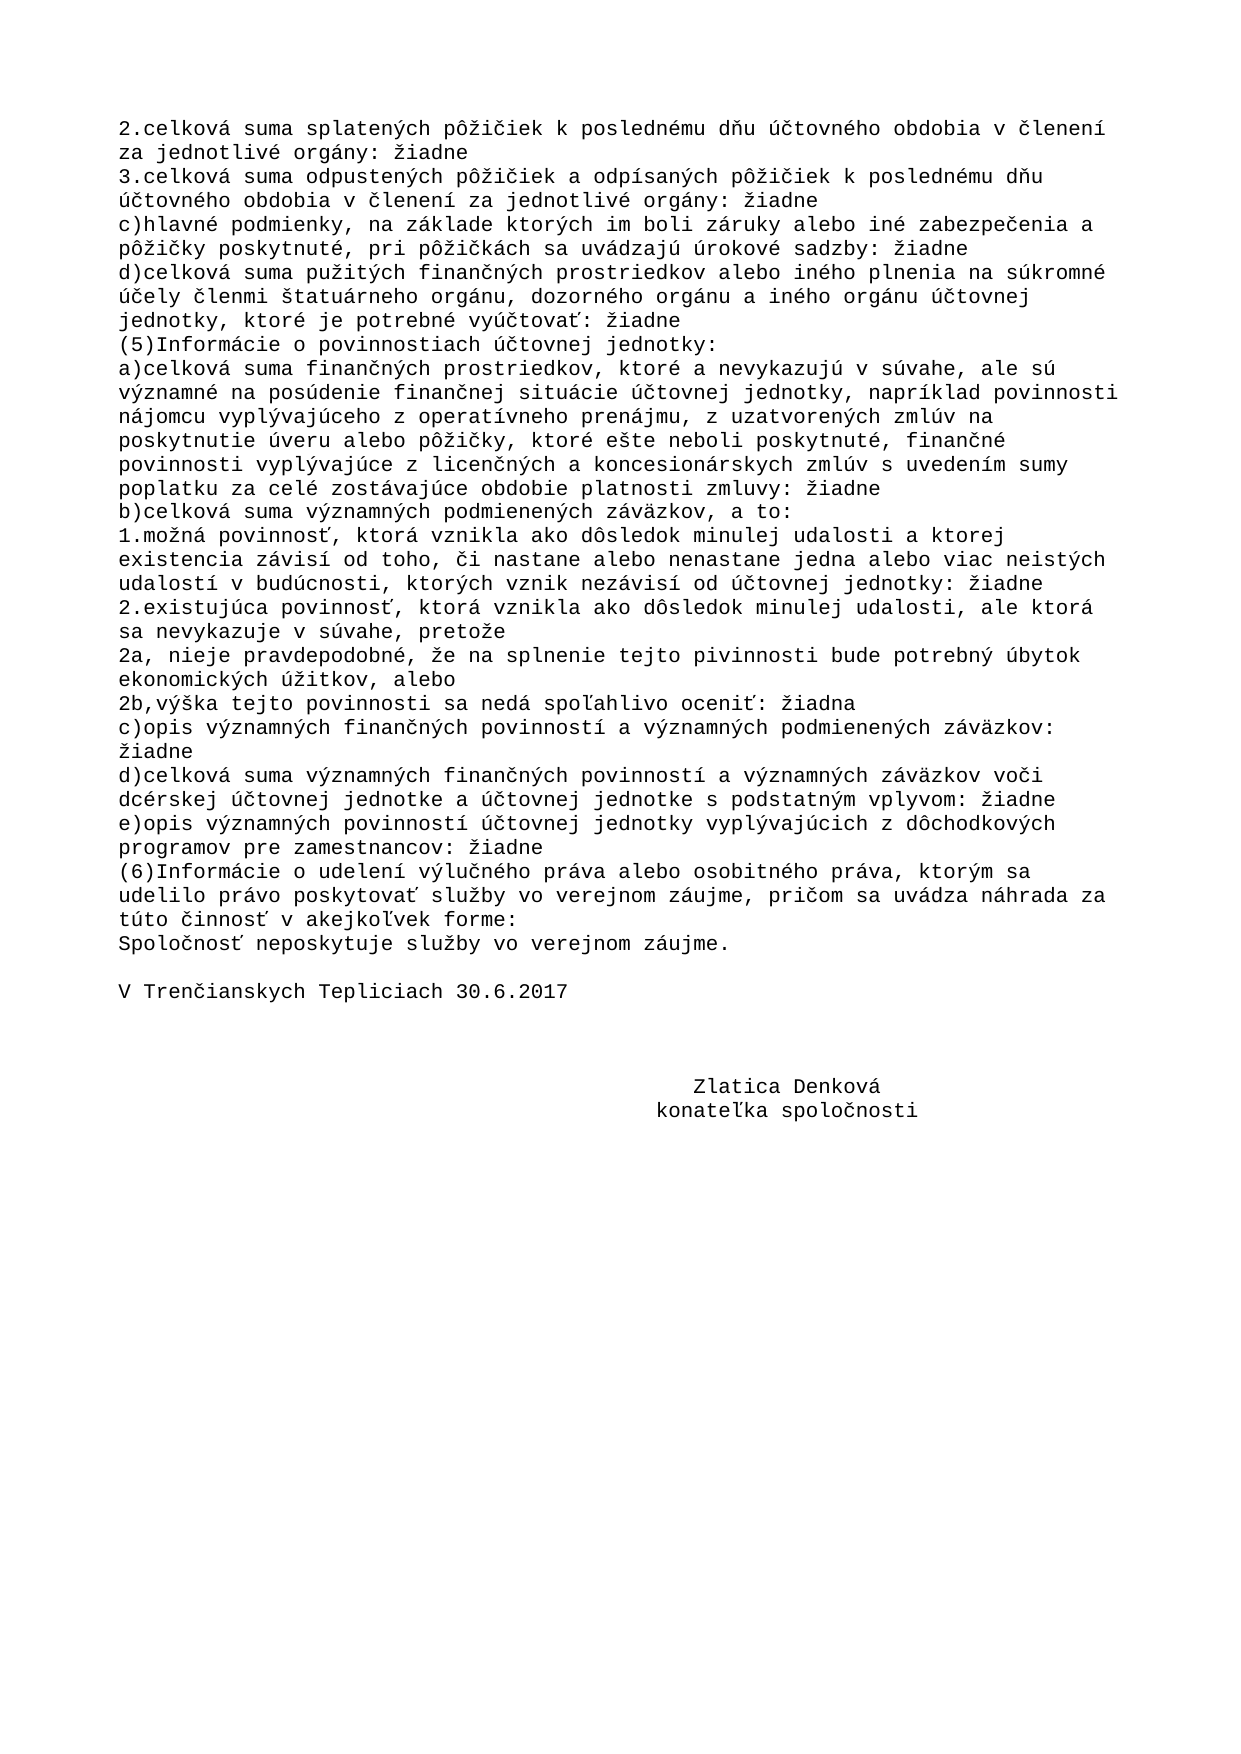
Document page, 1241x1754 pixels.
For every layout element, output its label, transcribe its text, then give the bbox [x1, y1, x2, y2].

list c)opis významných finančných povinností a významných podmienených záväzkov: žiadne [118, 717, 1121, 765]
list 2b,výška tejto povinnosti sa nedá spoľahlivo oceniť: žiadna [118, 693, 1121, 717]
text konateľka spoločnosti [118, 1100, 1121, 1124]
list (6)Informácie o udelení výlučného práva alebo osobitného práva, ktorým sa udelilo právo poskytovať služby vo verejnom záujme, pričom sa uvádza náhrada za túto činnosť v akejkoľvek forme: [118, 861, 1121, 933]
list d)celková suma významných finančných povinností a významných záväzkov voči dcérskej účtovnej jednotke a účtovnej jednotke s podstatným vplyvom: žiadne [118, 765, 1121, 813]
list b)celková suma významných podmienených záväzkov, a to: [118, 501, 1121, 525]
list 2a, nieje pravdepodobné, že na splnenie tejto pivinnosti bude potrebný úbytok ekonomických úžitkov, alebo [118, 645, 1121, 693]
list e)opis významných povinností účtovnej jednotky vyplývajúcich z dôchodkových programov pre zamestnancov: žiadne [118, 813, 1121, 861]
text 2.celková suma splatených pôžičiek k poslednému dňu účtovného obdobia v členení za jednotlivé orgány: žiadne [118, 118, 1121, 166]
text 3.celková suma odpustených pôžičiek a odpísaných pôžičiek k poslednému dňu účtovného obdobia v členení za jednotlivé orgány: žiadne [118, 166, 1121, 214]
list Spoločnosť neposkytuje služby vo verejnom záujme. [118, 933, 1121, 957]
list 2.existujúca povinnosť, ktorá vznikla ako dôsledok minulej udalosti, ale ktorá sa nevykazuje v súvahe, pretože [118, 597, 1121, 645]
text c)hlavné podmienky, na základe ktorých im boli záruky alebo iné zabezpečenia a pôžičky poskytnuté, pri pôžičkách sa uvádzajú úrokové sadzby: žiadne [118, 214, 1121, 262]
list d)celková suma pužitých finančných prostriedkov alebo iného plnenia na súkromné účely členmi štatuárneho orgánu, dozorného orgánu a iného orgánu účtovnej jednotky, ktoré je potrebné vyúčtovať: žiadne [118, 262, 1121, 334]
list 1.možná povinnosť, ktorá vznikla ako dôsledok minulej udalosti a ktorej existencia závisí od toho, či nastane alebo nenastane jedna alebo viac neistých udalostí v budúcnosti, ktorých vznik nezávisí od účtovnej jednotky: žiadne [118, 525, 1121, 597]
list (5)Informácie o povinnostiach účtovnej jednotky: [118, 334, 1121, 358]
text Zlatica Denková [118, 1076, 1121, 1100]
text V Trenčianskych Tepliciach 30.6.2017 [118, 981, 1121, 1004]
list a)celková suma finančných prostriedkov, ktoré a nevykazujú v súvahe, ale sú významné na posúdenie finančnej situácie účtovnej jednotky, napríklad povinnosti nájomcu vyplývajúceho z operatívneho prenájmu, z uzatvorených zmlúv na poskytnutie úveru alebo pôžičky, ktoré ešte neboli poskytnuté, finančné povinnosti vyplývajúce z licenčných a koncesionárskych zmlúv s uvedením sumy poplatku za celé zostávajúce obdobie platnosti zmluvy: žiadne [118, 358, 1121, 501]
